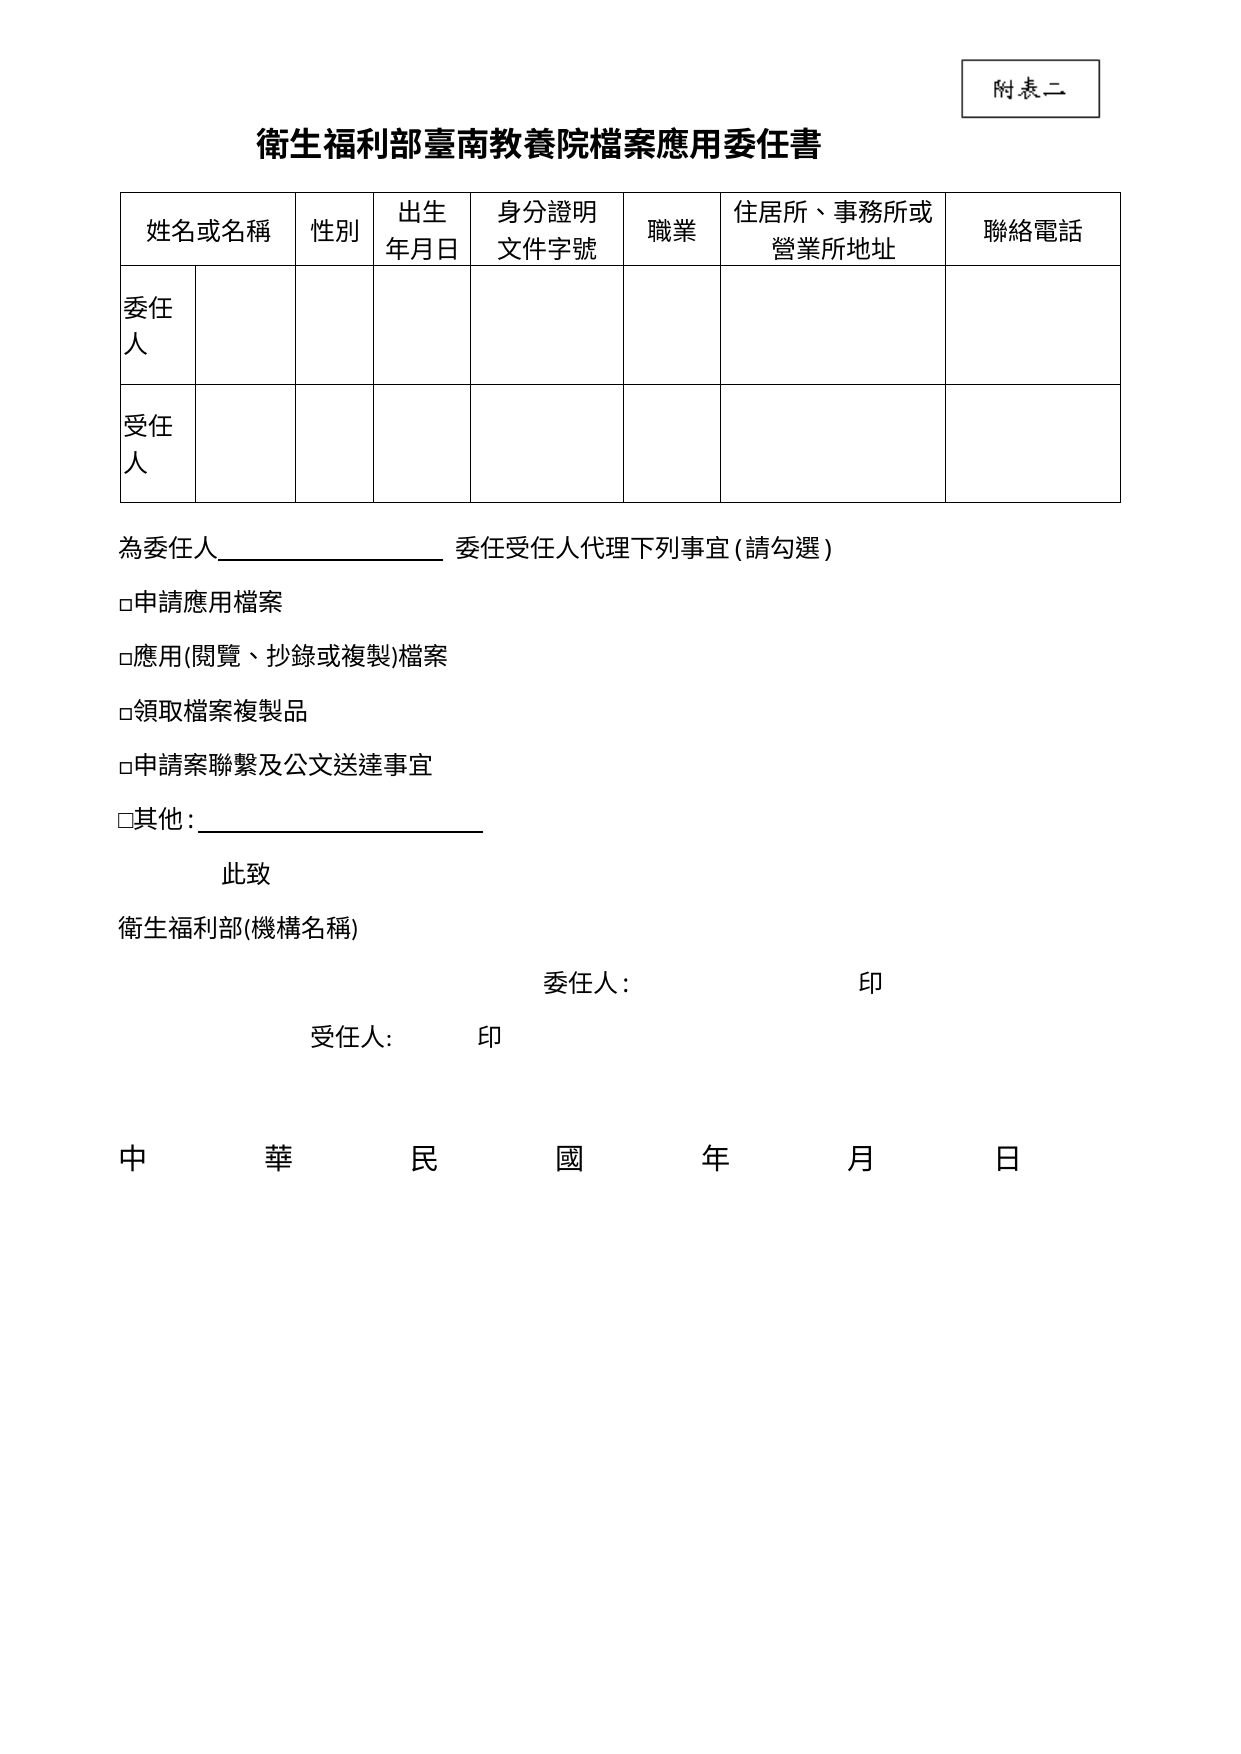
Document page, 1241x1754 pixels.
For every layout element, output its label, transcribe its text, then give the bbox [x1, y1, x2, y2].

text 為委任人 委任受任人代理下列事宜(請勾選) [118, 528, 1122, 564]
text □領取檔案複製品 [118, 691, 1122, 727]
text 衛生福利部(機構名稱) [118, 909, 1122, 945]
table_cell [624, 385, 720, 502]
table_cell [721, 266, 945, 383]
table_cell [196, 266, 295, 383]
table_cell [471, 266, 623, 383]
table_header 聯絡電話 [946, 193, 1120, 265]
picture [961, 58, 1102, 120]
text □申請應用檔案 [118, 582, 1122, 619]
text □應用(閱覽、抄錄或複製)檔案 [118, 637, 1122, 673]
text 衛生福利部臺南教養院檔案應用委任書 [118, 118, 1122, 166]
table_header 性別 [296, 193, 373, 265]
table_cell [624, 266, 720, 383]
text □其他: [118, 800, 1122, 836]
text 委任人: 印 [118, 963, 1122, 999]
text □申請案聯繫及公文送達事宜 [118, 746, 1122, 782]
table_cell 受任人 [121, 385, 195, 502]
table_cell [721, 385, 945, 502]
table_cell [296, 266, 373, 383]
table_header 職業 [624, 193, 720, 265]
text 受任人: 印 [118, 1017, 1122, 1054]
table_header 姓名或名稱 [121, 193, 295, 265]
table_cell [196, 385, 295, 502]
text 中 華 民 國 年 月 日 [118, 1135, 1122, 1178]
table_cell [374, 385, 470, 502]
table_header 住居所、事務所或 營業所地址 [721, 193, 945, 265]
table_header 身分證明 文件字號 [471, 193, 623, 265]
table_cell 委任人 [121, 266, 195, 383]
table_header 出生 年月日 [374, 193, 470, 265]
table_cell [374, 266, 470, 383]
table_cell [946, 266, 1120, 383]
table_cell [296, 385, 373, 502]
table_cell [471, 385, 623, 502]
table_cell [946, 385, 1120, 502]
text 此致 [118, 854, 1122, 891]
